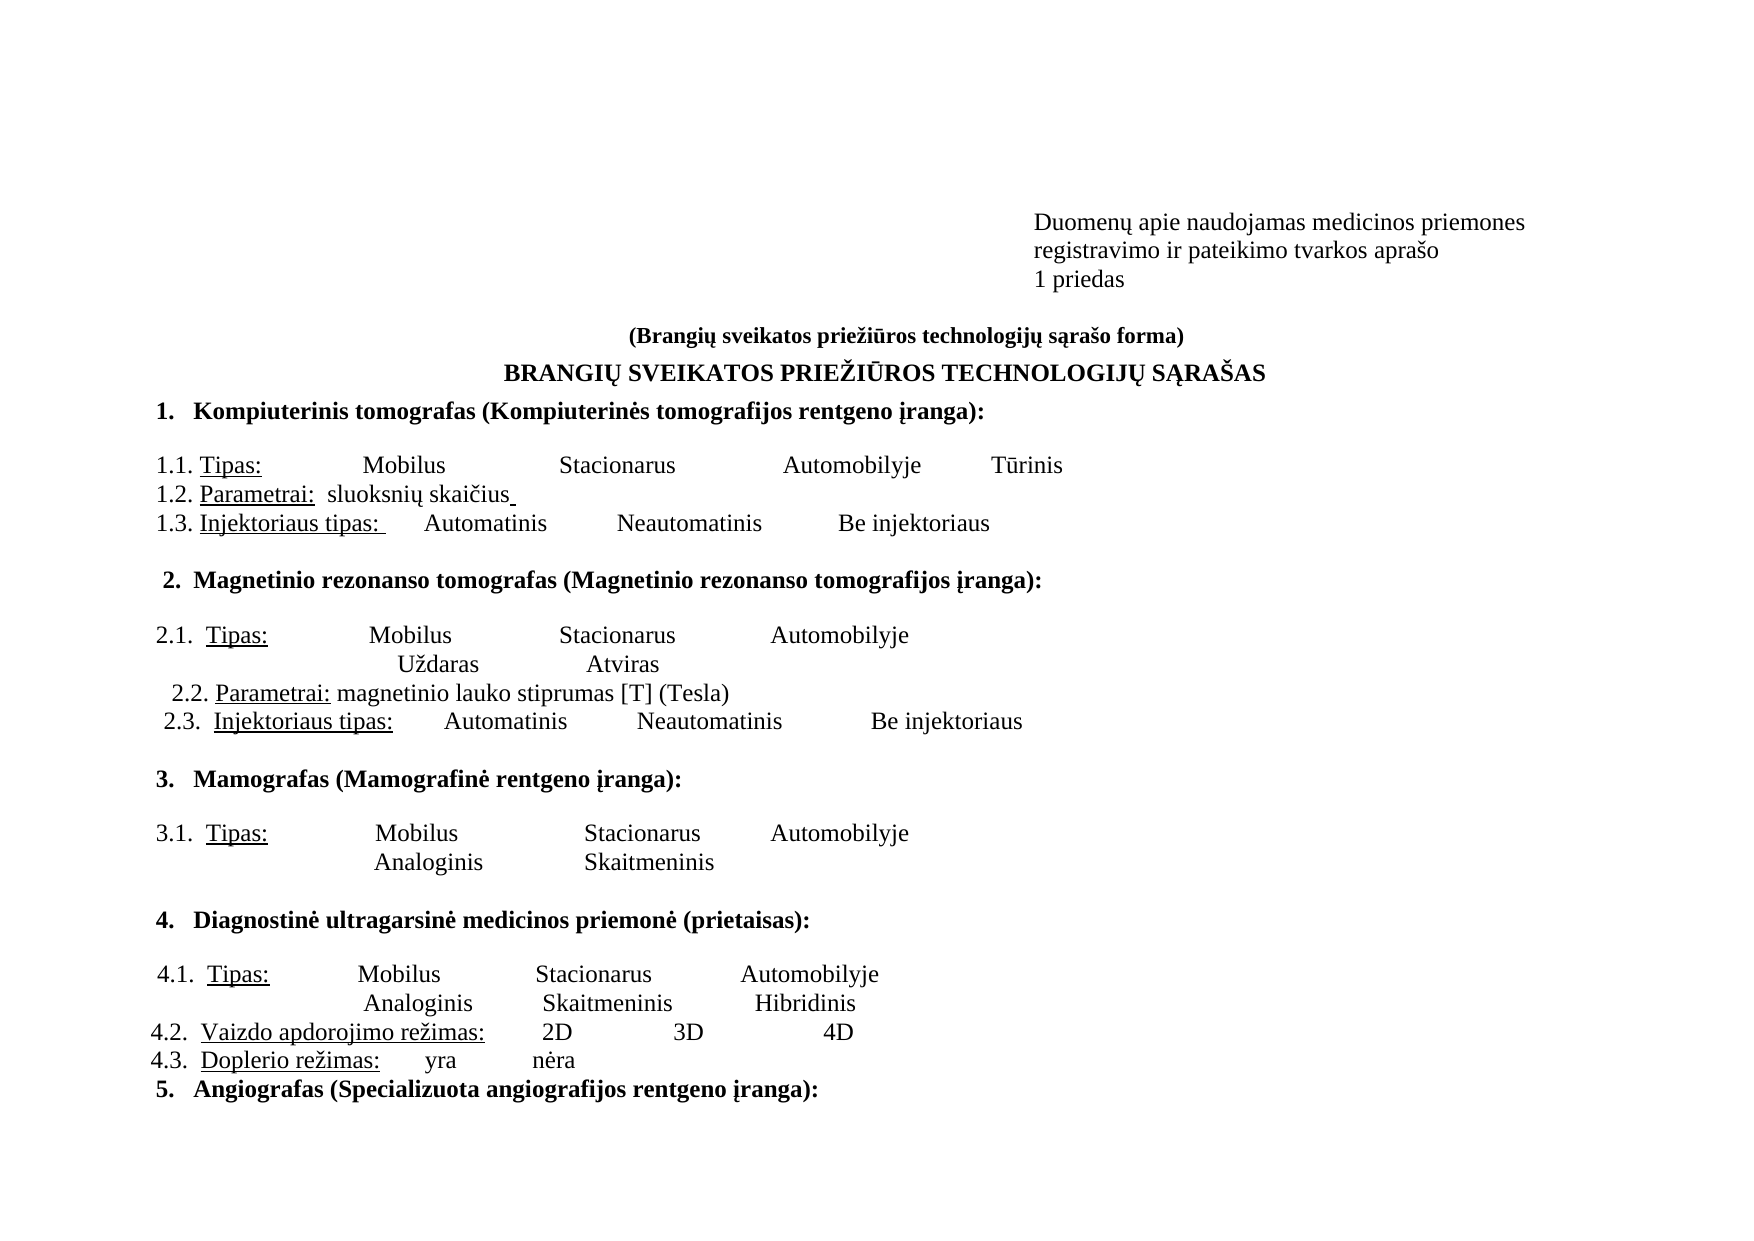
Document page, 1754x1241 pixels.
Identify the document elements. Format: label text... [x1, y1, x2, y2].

text 3. Mamografas (Mamografinė rentgeno įranga): [156, 764, 1577, 793]
text BRANGIŲ SVEIKATOS PRIEŽIŪROS TECHNOLOGIJŲ SĄRAŠAS [193, 358, 1577, 386]
text  Analoginis  Skaitmeninis  Hibridinis [118, 988, 1577, 1017]
text 1. Kompiuterinis tomografas (Kompiuterinės tomografijos rentgeno įranga): [156, 396, 1577, 425]
text 4. Diagnostinė ultragarsinė medicinos priemonė (prietaisas): [156, 905, 1577, 933]
text 1.2. Parametrai: sluoksnių skaičius [118, 479, 1577, 508]
text 2.2. Parametrai: magnetinio lauko stiprumas [T] (Tesla) [118, 678, 1577, 706]
text 1.1. Tipas:  Mobilus  Stacionarus  Automobilyje  Tūrinis [156, 451, 1577, 479]
text 5. Angiografas (Specializuota angiografijos rentgeno įranga): [156, 1074, 1577, 1103]
text  Uždaras  Atviras [118, 649, 1577, 678]
text Duomenų apie naudojamas medicinos priemones registravimo ir pateikimo tvarkos aprašo [1034, 207, 1577, 264]
text  Analoginis  Skaitmeninis [193, 847, 1577, 876]
text (Brangių sveikatos priežiūros technologijų sąrašo forma) [236, 322, 1577, 348]
text 2.1. Tipas:  Mobilus  Stacionarus  Automobilyje [156, 620, 1577, 649]
text 3.1. Tipas:  Mobilus  Stacionarus  Automobilyje [156, 818, 1577, 847]
text 1.3. Injektoriaus tipas:  Automatinis  Neautomatinis  Be injektoriaus [118, 508, 1577, 537]
text 2.3. Injektoriaus tipas:  Automatinis  Neautomatinis  Be injektoriaus [118, 706, 1577, 735]
text 2. Magnetinio rezonanso tomografas (Magnetinio rezonanso tomografijos įranga): [162, 566, 1577, 594]
text 4.1. Tipas:  Mobilus  Stacionarus  Automobilyje [118, 959, 1577, 988]
text 4.3. Doplerio režimas:  yra  nėra [118, 1046, 1577, 1074]
text 4.2. Vaizdo apdorojimo režimas:  2D  3D  4D [118, 1017, 1577, 1046]
text 1 priedas [1034, 264, 1577, 293]
